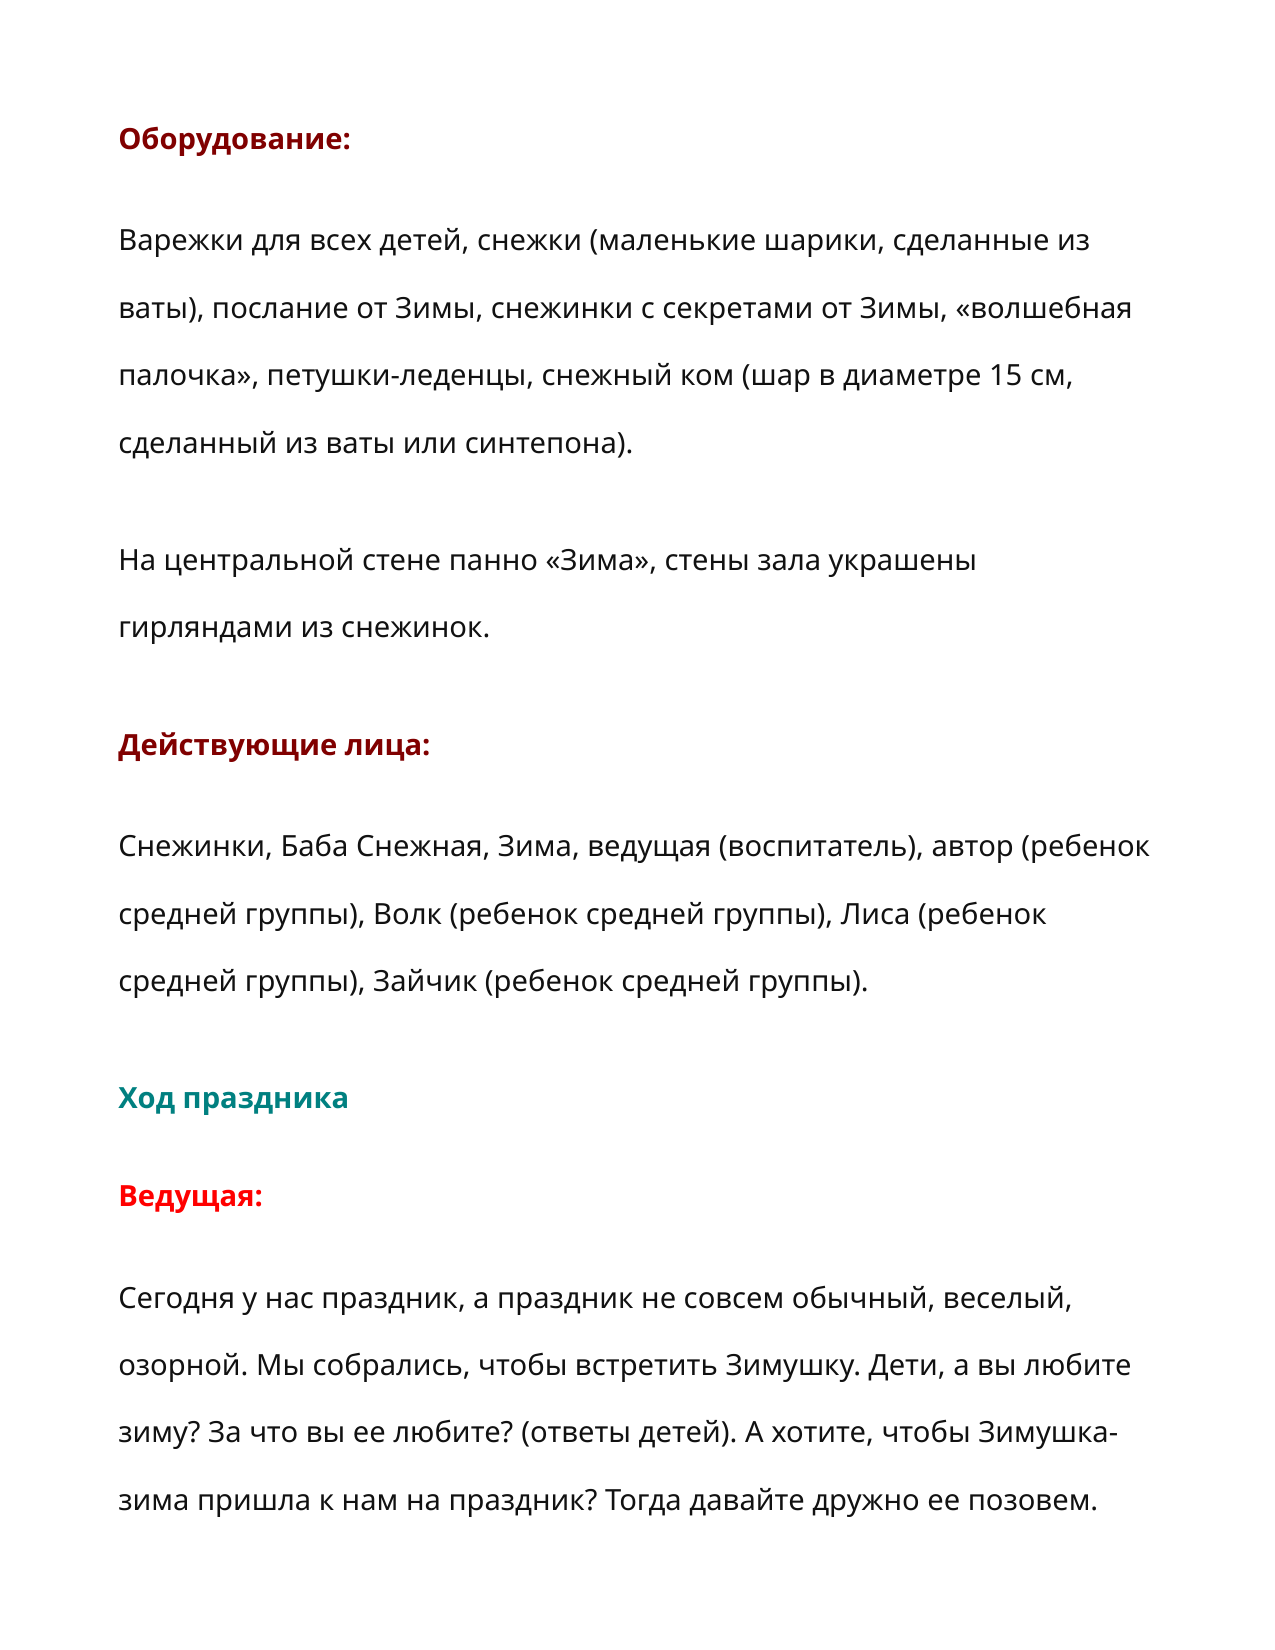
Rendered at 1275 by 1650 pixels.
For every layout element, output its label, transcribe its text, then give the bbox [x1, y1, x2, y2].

text Снежинки, Баба Снежная, Зима, ведущая (воспитатель), автор (ребенок средней группы), Волк (ребенок средней группы), Лиса (ребенок средней группы), Зайчик (ребенок средней группы). [118, 826, 1157, 1000]
subtitle Действующие лица: [118, 724, 1157, 764]
subtitle Оборудование: [118, 118, 1157, 158]
text Варежки для всех детей, снежки (маленькие шарики, сделанные из ваты), послание от Зимы, снежинки с секретами от Зимы, «волшебная палочка», петушки-леденцы, снежный ком (шар в диаметре 15 см, сделанный из ваты или синтепона). [118, 220, 1157, 462]
text На центральной стене панно «Зима», стены зала украшены гирляндами из снежинок. [118, 539, 1157, 646]
text Сегодня у нас праздник, а праздник не совсем обычный, веселый, озорной. Мы собрались, чтобы встретить Зимушку. Дети, а вы любите зиму? За что вы ее любите? (ответы детей). А хотите, чтобы Зимушка-зима пришла к нам на праздник? Тогда давайте дружно ее позовем. [118, 1277, 1157, 1519]
subtitle Ход праздника [118, 1078, 1157, 1117]
subtitle Ведущая: [118, 1175, 1157, 1215]
